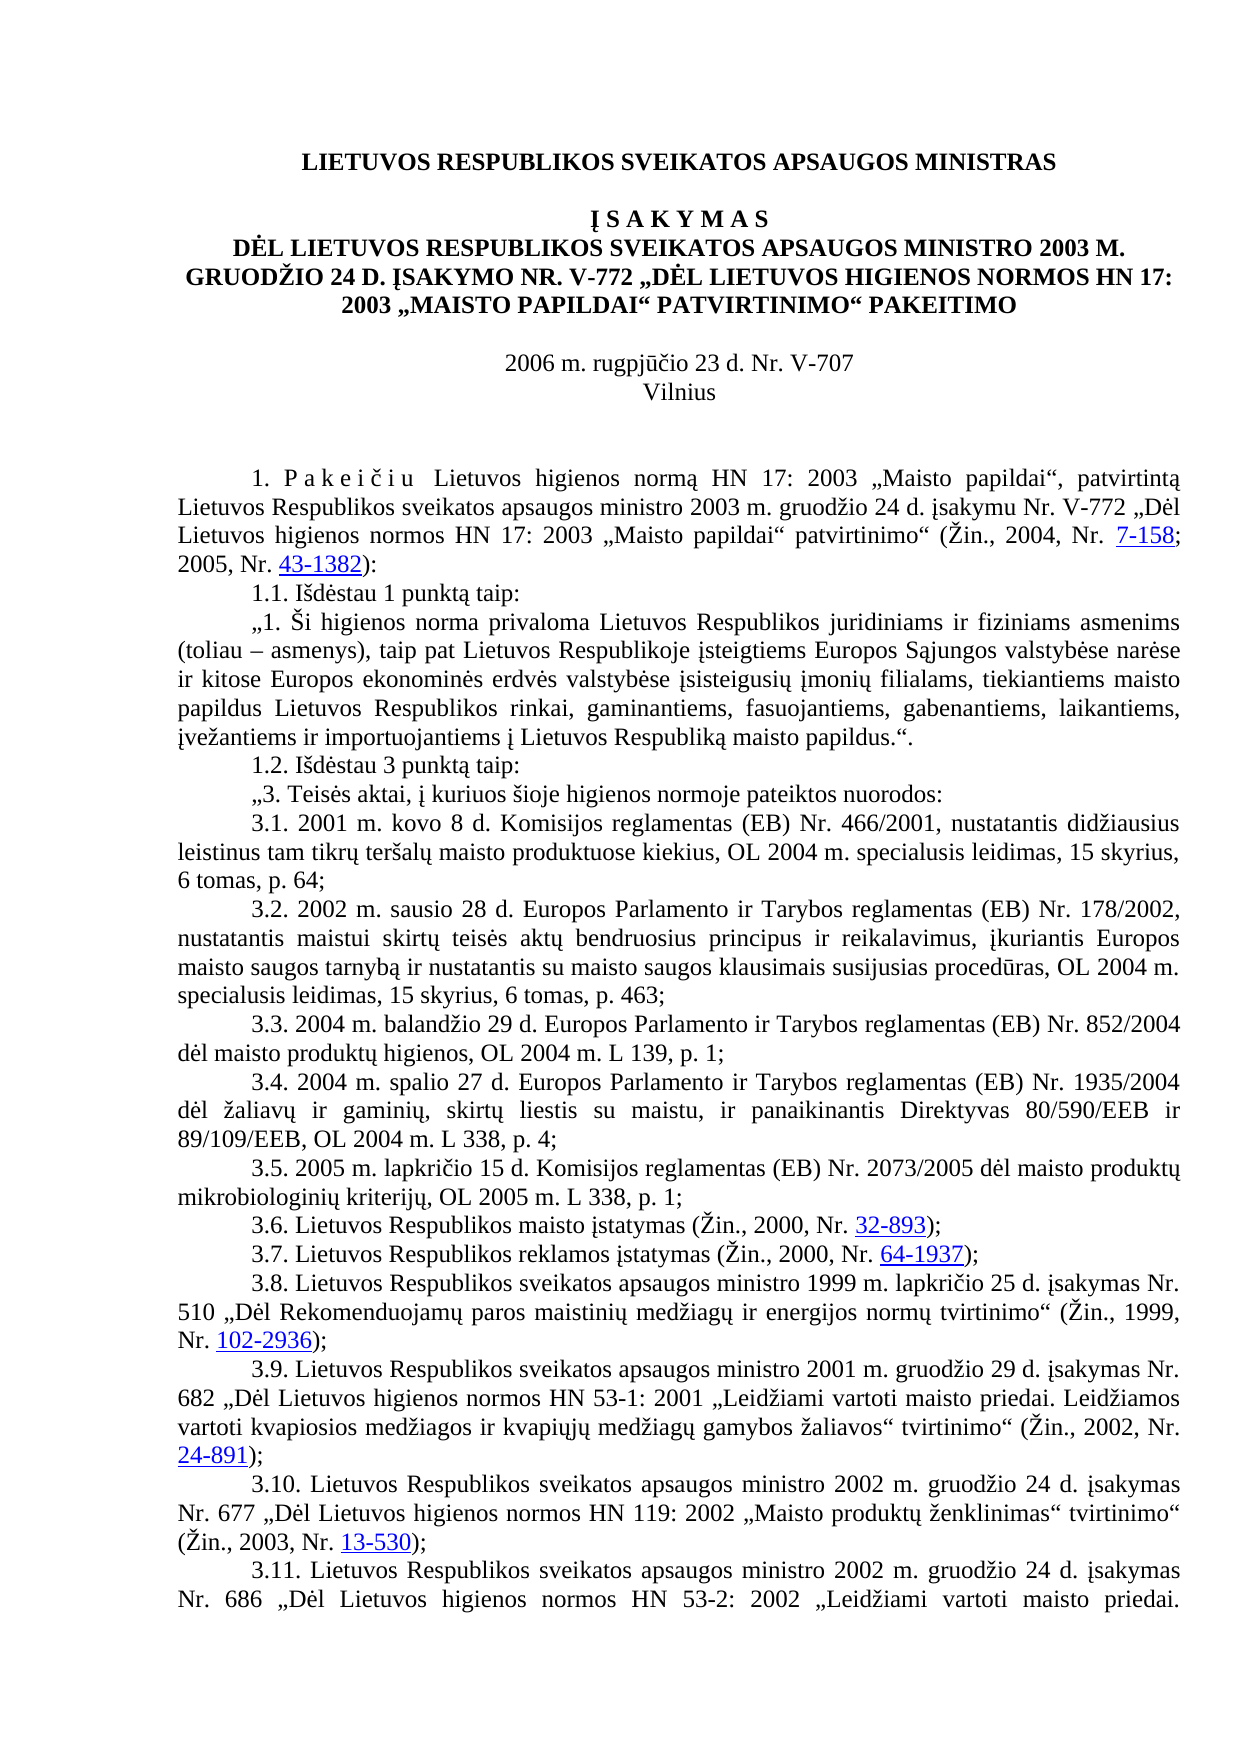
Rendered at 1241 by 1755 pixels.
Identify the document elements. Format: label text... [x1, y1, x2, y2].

text 3.9. Lietuvos Respublikos sveikatos apsaugos ministro 2001 m. gruodžio 29 d. įsakymas Nr. 682 „Dėl Lietuvos higienos normos HN 53-1: 2001 „Leidžiami vartoti maisto priedai. Leidžiamos vartoti kvapiosios medžiagos ir kvapiųjų medžiagų gamybos žaliavos“ tvirtinimo“ (Žin., 2002, Nr. 24-891); [177, 1354, 1181, 1469]
text LIETUVOS RESPUBLIKOS SVEIKATOS APSAUGOS MINISTRAS [177, 147, 1181, 176]
text DĖL LIETUVOS RESPUBLIKOS SVEIKATOS APSAUGOS MINISTRO 2003 M. GRUODŽIO 24 D. ĮSAKYMO NR. V-772 „DĖL LIETUVOS HIGIENOS NORMOS HN 17: 2003 „MAISTO PAPILDAI“ PATVIRTINIMO“ PAKEITIMO [177, 233, 1181, 319]
text 1.2. Išdėstau 3 punktą taip: [177, 751, 1181, 779]
text „3. Teisės aktai, į kuriuos šioje higienos normoje pateiktos nuorodos: [177, 779, 1181, 808]
text 3.11. Lietuvos Respublikos sveikatos apsaugos ministro 2002 m. gruodžio 24 d. įsakymas Nr. 686 „Dėl Lietuvos higienos normos HN 53-2: 2002 „Leidžiami vartoti maisto priedai. [177, 1556, 1181, 1613]
text Vilnius [177, 377, 1181, 406]
text 3.10. Lietuvos Respublikos sveikatos apsaugos ministro 2002 m. gruodžio 24 d. įsakymas Nr. 677 „Dėl Lietuvos higienos normos HN 119: 2002 „Maisto produktų ženklinimas“ tvirtinimo“ (Žin., 2003, Nr. 13-530); [177, 1469, 1181, 1556]
text 2006 m. rugpjūčio 23 d. Nr. V-707 [177, 348, 1181, 377]
text 3.3. 2004 m. balandžio 29 d. Europos Parlamento ir Tarybos reglamentas (EB) Nr. 852/2004 dėl maisto produktų higienos, OL 2004 m. L 139, p. 1; [177, 1009, 1181, 1067]
text 3.5. 2005 m. lapkričio 15 d. Komisijos reglamentas (EB) Nr. 2073/2005 dėl maisto produktų mikrobiologinių kriterijų, OL 2005 m. L 338, p. 1; [177, 1153, 1181, 1211]
text 3.7. Lietuvos Respublikos reklamos įstatymas (Žin., 2000, Nr. 64-1937); [177, 1239, 1181, 1268]
text 3.1. 2001 m. kovo 8 d. Komisijos reglamentas (EB) Nr. 466/2001, nustatantis didžiausius leistinus tam tikrų teršalų maisto produktuose kiekius, OL 2004 m. specialusis leidimas, 15 skyrius, 6 tomas, p. 64; [177, 808, 1181, 894]
text 3.8. Lietuvos Respublikos sveikatos apsaugos ministro 1999 m. lapkričio 25 d. įsakymas Nr. 510 „Dėl Rekomenduojamų paros maistinių medžiagų ir energijos normų tvirtinimo“ (Žin., 1999, Nr. 102-2936); [177, 1268, 1181, 1354]
text 1.1. Išdėstau 1 punktą taip: [177, 578, 1181, 607]
text 3.2. 2002 m. sausio 28 d. Europos Parlamento ir Tarybos reglamentas (EB) Nr. 178/2002, nustatantis maistui skirtų teisės aktų bendruosius principus ir reikalavimus, įkuriantis Europos maisto saugos tarnybą ir nustatantis su maisto saugos klausimais susijusias procedūras, OL 2004 m. specialusis leidimas, 15 skyrius, 6 tomas, p. 463; [177, 894, 1181, 1009]
text „1. Ši higienos norma privaloma Lietuvos Respublikos juridiniams ir fiziniams asmenims (toliau – asmenys), taip pat Lietuvos Respublikoje įsteigtiems Europos Sąjungos valstybėse narėse ir kitose Europos ekonominės erdvės valstybėse įsisteigusių įmonių filialams, tiekiantiems maisto papildus Lietuvos Respublikos rinkai, gaminantiems, fasuojantiems, gabenantiems, laikantiems, įvežantiems ir importuojantiems į Lietuvos Respubliką maisto papildus.“. [177, 607, 1181, 751]
text 3.4. 2004 m. spalio 27 d. Europos Parlamento ir Tarybos reglamentas (EB) Nr. 1935/2004 dėl žaliavų ir gaminių, skirtų liestis su maistu, ir panaikinantis Direktyvas 80/590/EEB ir 89/109/EEB, OL 2004 m. L 338, p. 4; [177, 1067, 1181, 1153]
text 3.6. Lietuvos Respublikos maisto įstatymas (Žin., 2000, Nr. 32-893); [177, 1211, 1181, 1239]
text Į S A K Y M A S [177, 204, 1181, 233]
text 1. Pakeičiu Lietuvos higienos normą HN 17: 2003 „Maisto papildai“, patvirtintą Lietuvos Respublikos sveikatos apsaugos ministro 2003 m. gruodžio 24 d. įsakymu Nr. V-772 „Dėl Lietuvos higienos normos HN 17: 2003 „Maisto papildai“ patvirtinimo“ (Žin., 2004, Nr. 7-158; 2005, Nr. 43-1382): [177, 463, 1181, 578]
